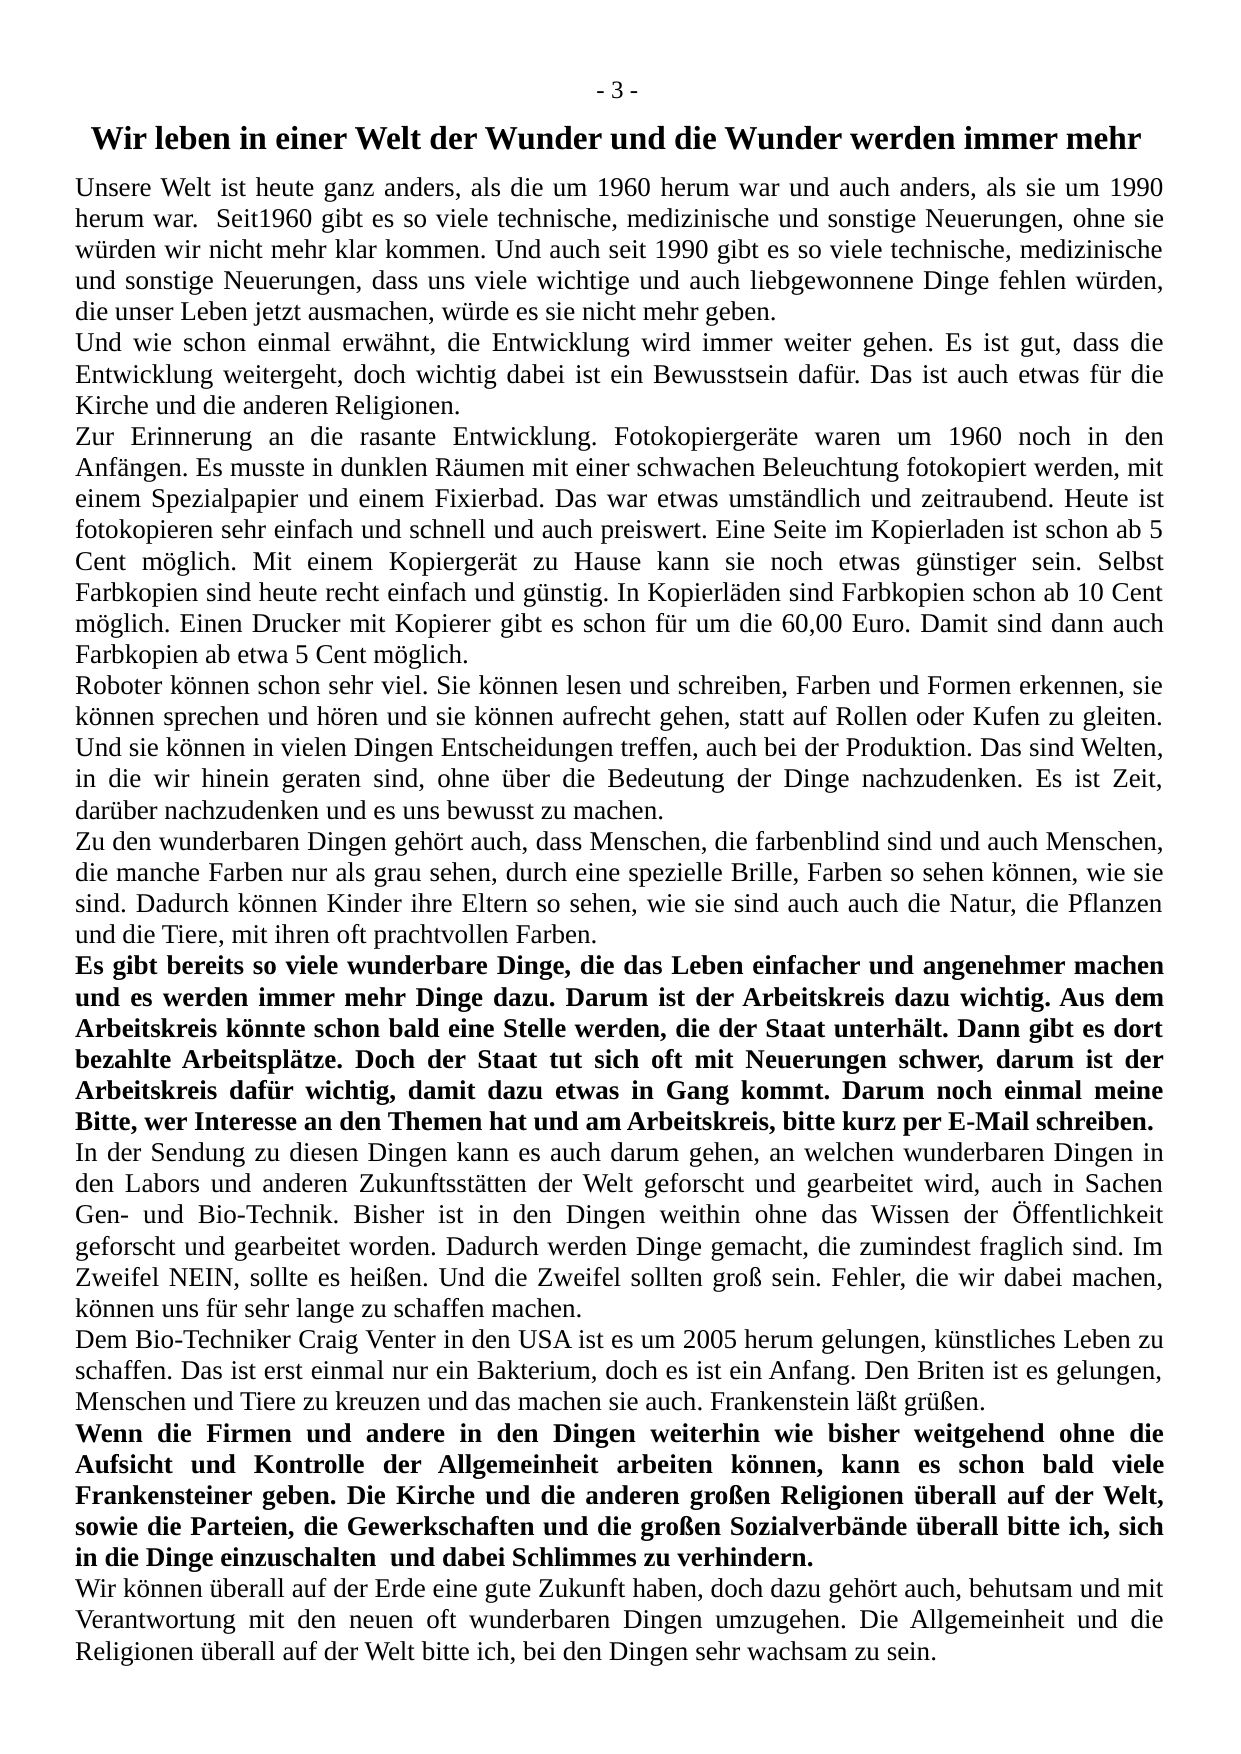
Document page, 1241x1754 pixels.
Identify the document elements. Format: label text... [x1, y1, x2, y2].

text Es gibt bereits so viele wunderbare Dinge, die das Leben einfacher und angenehmer machen und es werden immer mehr Dinge dazu. Darum ist der Arbeitskreis dazu wichtig. Aus dem Arbeitskreis könnte schon bald eine Stelle werden, die der Staat unterhält. Dann gibt es dort bezahlte Arbeitsplätze. Doch der Staat tut sich oft mit Neuerungen schwer, darum ist der Arbeitskreis dafür wichtig, damit dazu etwas in Gang kommt. Darum noch einmal meine Bitte, wer Interesse an den Themen hat und am Arbeitskreis, bitte kurz per E-Mail schreiben. [75, 949, 1165, 1136]
text Wir können überall auf der Erde eine gute Zukunft haben, doch dazu gehört auch, behutsam und mit Verantwortung mit den neuen oft wunderbaren Dingen umzugehen. Die Allgemeinheit und die Religionen überall auf der Welt bitte ich, bei den Dingen sehr wachsam zu sein. [75, 1572, 1165, 1666]
text Zu den wunderbaren Dingen gehört auch, dass Menschen, die farbenblind sind und auch Menschen, die manche Farben nur als grau sehen, durch eine spezielle Brille, Farben so sehen können, wie sie sind. Dadurch können Kinder ihre Eltern so sehen, wie sie sind auch auch die Natur, die Pflanzen und die Tiere, mit ihren oft prachtvollen Farben. [75, 825, 1165, 949]
text In der Sendung zu diesen Dingen kann es auch darum gehen, an welchen wunderbaren Dingen in den Labors und anderen Zukunftsstätten der Welt geforscht und gearbeitet wird, auch in Sachen Gen- und Bio-Technik. Bisher ist in den Dingen weithin ohne das Wissen der Öffentlichkeit geforscht und gearbeitet worden. Dadurch werden Dinge gemacht, die zumindest fraglich sind. Im Zweifel NEIN, sollte es heißen. Und die Zweifel sollten groß sein. Fehler, die wir dabei machen, können uns für sehr lange zu schaffen machen. [75, 1136, 1165, 1323]
text Roboter können schon sehr viel. Sie können lesen und schreiben, Farben und Formen erkennen, sie können sprechen und hören und sie können aufrecht gehen, statt auf Rollen oder Kufen zu gleiten. Und sie können in vielen Dingen Entscheidungen treffen, auch bei der Produktion. Das sind Welten, in die wir hinein geraten sind, ohne über die Bedeutung der Dinge nachzudenken. Es ist Zeit, darüber nachzudenken und es uns bewusst zu machen. [75, 669, 1165, 825]
text Wenn die Firmen und andere in den Dingen weiterhin wie bisher weitgehend ohne die Aufsicht und Kontrolle der Allgemeinheit arbeiten können, kann es schon bald viele Frankensteiner geben. Die Kirche und die anderen großen Religionen überall auf der Welt, sowie die Parteien, die Gewerkschaften und die großen Sozialverbände überall bitte ich, sich in die Dinge einzuschalten und dabei Schlimmes zu verhindern. [75, 1417, 1165, 1572]
text Dem Bio-Techniker Craig Venter in den USA ist es um 2005 herum gelungen, künstliches Leben zu schaffen. Das ist erst einmal nur ein Bakterium, doch es ist ein Anfang. Den Briten ist es gelungen, Menschen und Tiere zu kreuzen und das machen sie auch. Frankenstein läßt grüßen. [75, 1323, 1165, 1417]
text Und wie schon einmal erwähnt, die Entwicklung wird immer weiter gehen. Es ist gut, dass die Entwicklung weitergeht, doch wichtig dabei ist ein Bewusstsein dafür. Das ist auch etwas für die Kirche und die anderen Religionen. [75, 327, 1165, 420]
text Zur Erinnerung an die rasante Entwicklung. Fotokopiergeräte waren um 1960 noch in den Anfängen. Es musste in dunklen Räumen mit einer schwachen Beleuchtung fotokopiert werden, mit einem Spezialpapier und einem Fixierbad. Das war etwas umständlich und zeitraubend. Heute ist fotokopieren sehr einfach und schnell und auch preiswert. Eine Seite im Kopierladen ist schon ab 5 Cent möglich. Mit einem Kopiergerät zu Hause kann sie noch etwas günstiger sein. Selbst Farbkopien sind heute recht einfach und günstig. In Kopierläden sind Farbkopien schon ab 10 Cent möglich. Einen Drucker mit Kopierer gibt es schon für um die 60,00 Euro. Damit sind dann auch Farbkopien ab etwa 5 Cent möglich. [75, 420, 1165, 669]
text Unsere Welt ist heute ganz anders, als die um 1960 herum war und auch anders, als sie um 1990 herum war. Seit1960 gibt es so viele technische, medizinische und sonstige Neuerungen, ohne sie würden wir nicht mehr klar kommen. Und auch seit 1990 gibt es so viele technische, medizinische und sonstige Neuerungen, dass uns viele wichtige und auch liebgewonnene Dinge fehlen würden, die unser Leben jetzt ausmachen, würde es sie nicht mehr geben. [75, 171, 1165, 327]
text - 3 - [75, 75, 1165, 104]
text Wir leben in einer Welt der Wunder und die Wunder werden immer mehr [75, 104, 1165, 156]
